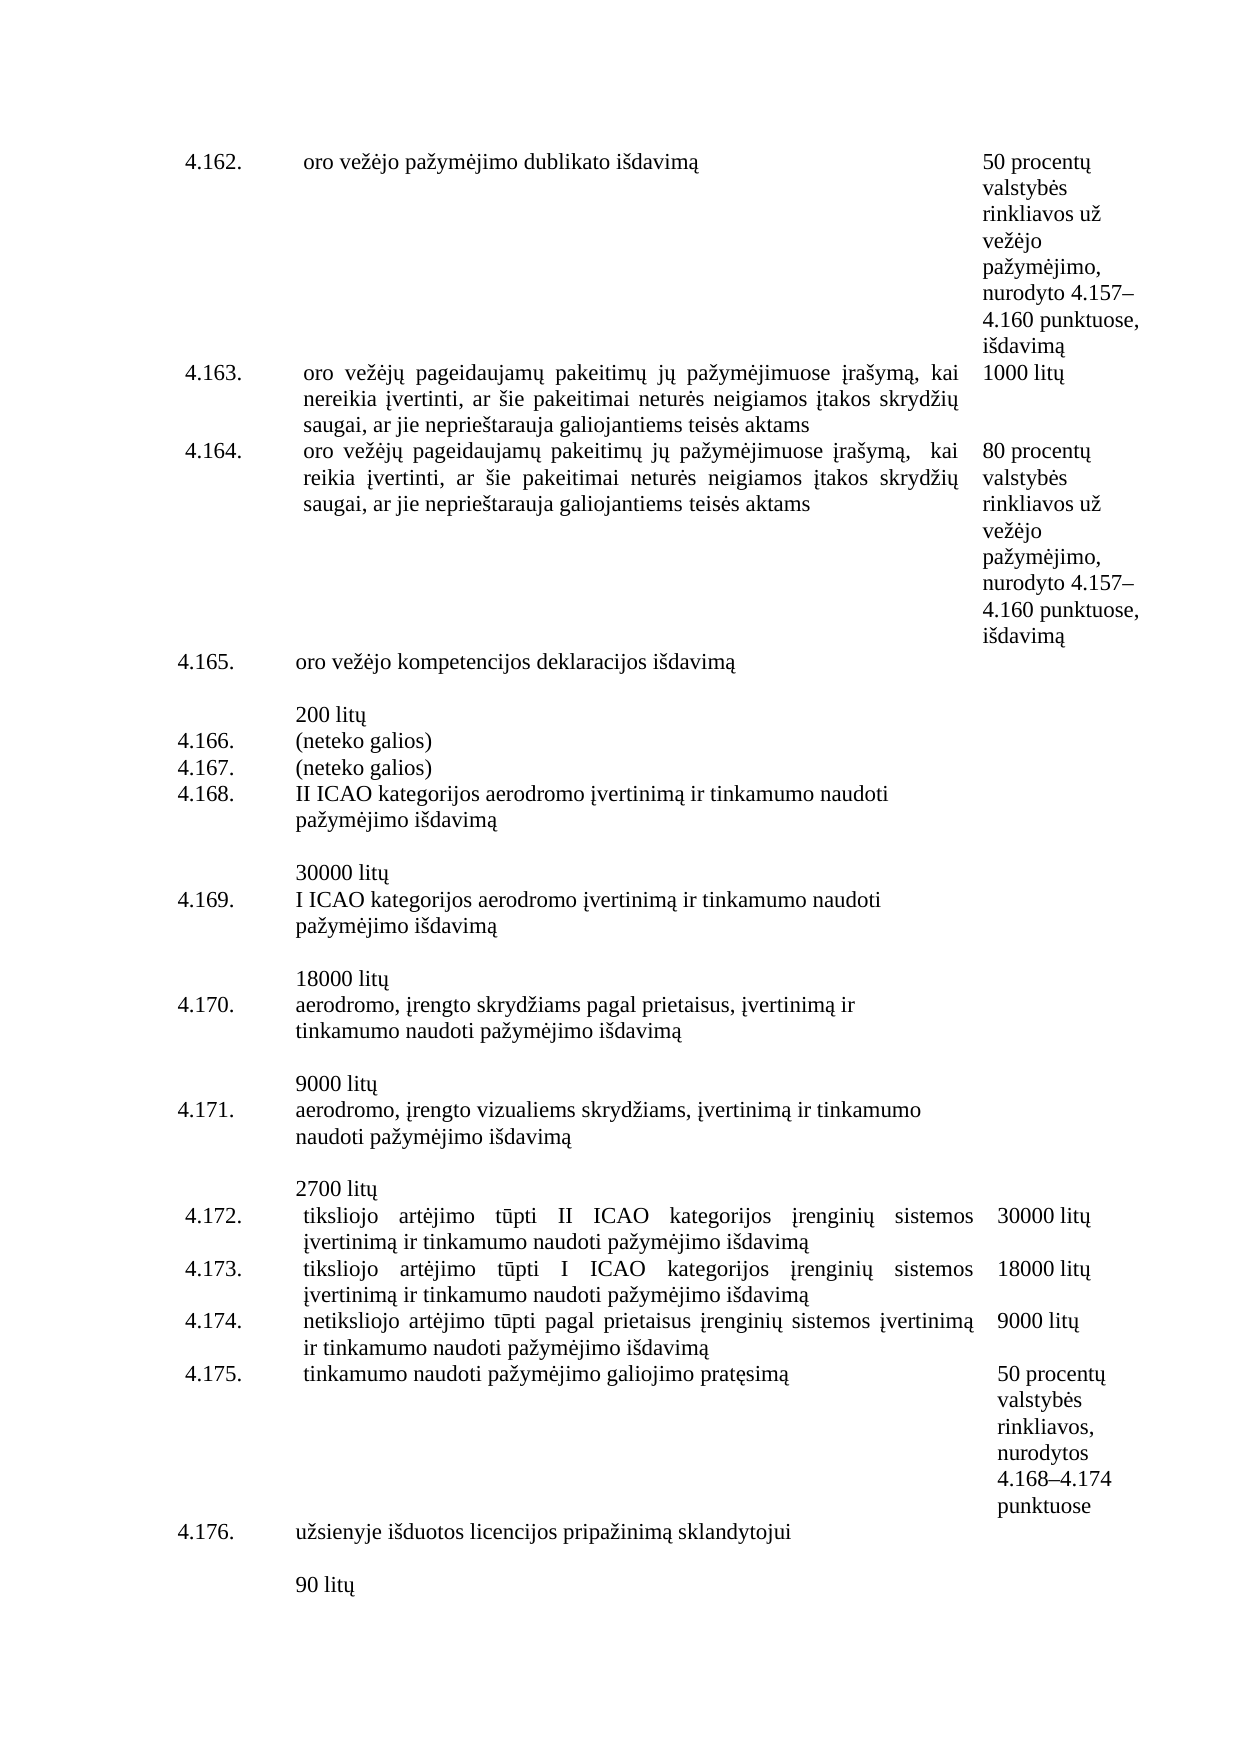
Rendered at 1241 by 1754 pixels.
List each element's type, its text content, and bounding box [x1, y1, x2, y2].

table_cell tinkamumo naudoti pažymėjimo galiojimo pratęsimą [292, 1360, 986, 1518]
text 4.167. (neteko galios) [177, 754, 945, 780]
table_header tiksliojo artėjimo tūpti II ICAO kategorijos įrenginių sistemos įvertinimą ir tinkamumo naudoti pažymėjimo išdavimą [292, 1202, 986, 1254]
table_header oro vežėjo pažymėjimo dublikato išdavimą [292, 148, 971, 358]
text 4.170. aerodromo, įrengto skrydžiams pagal prietaisus, įvertinimą ir tinkamumo naudoti pažymėjimo išdavimą 9000 litų [177, 991, 945, 1096]
table_header 30000 litų [986, 1202, 1144, 1254]
text 4.171. aerodromo, įrengto vizualiems skrydžiams, įvertinimą ir tinkamumo naudoti pažymėjimo išdavimą 2700 litų [177, 1096, 945, 1202]
table_header 4.172. [174, 1202, 292, 1254]
table_cell oro vežėjų pageidaujamų pakeitimų jų pažymėjimuose įrašymą, kai nereikia įvertinti, ar šie pakeitimai neturės neigiamos įtakos skrydžių saugai, ar jie neprieštarauja galiojantiems teisės aktams [292, 359, 971, 438]
text 4.168. II ICAO kategorijos aerodromo įvertinimą ir tinkamumo naudoti pažymėjimo išdavimą 30000 litų [177, 780, 945, 886]
table_cell 1000 litų [971, 359, 1163, 438]
table_cell netiksliojo artėjimo tūpti pagal prietaisus įrenginių sistemos įvertinimą ir tinkamumo naudoti pažymėjimo išdavimą [292, 1307, 986, 1360]
table_cell 4.173. [174, 1255, 292, 1307]
table_cell 50 procentų valstybės rinkliavos, nurodytos 4.168–4.174 punktuose [986, 1360, 1144, 1518]
text 4.165. oro vežėjo kompetencijos deklaracijos išdavimą 200 litų [177, 648, 945, 727]
table_cell tiksliojo artėjimo tūpti I ICAO kategorijos įrenginių sistemos įvertinimą ir tinkamumo naudoti pažymėjimo išdavimą [292, 1255, 986, 1307]
table_cell 9000 litų [986, 1307, 1144, 1360]
table_header 50 procentų valstybės rinkliavos už vežėjo pažymėjimo, nurodyto 4.157–4.160 punktuose, išdavimą [971, 148, 1163, 358]
table_cell 80 procentų valstybės rinkliavos už vežėjo pažymėjimo, nurodyto 4.157–4.160 punktuose, išdavimą [971, 438, 1163, 648]
table_cell 4.164. [174, 438, 292, 648]
table_header 4.162. [174, 148, 292, 358]
table_cell oro vežėjų pageidaujamų pakeitimų jų pažymėjimuose įrašymą, kai reikia įvertinti, ar šie pakeitimai neturės neigiamos įtakos skrydžių saugai, ar jie neprieštarauja galiojantiems teisės aktams [292, 438, 971, 648]
table_cell 18000 litų [986, 1255, 1144, 1307]
text 4.169. I ICAO kategorijos aerodromo įvertinimą ir tinkamumo naudoti pažymėjimo išdavimą 18000 litų [177, 886, 945, 991]
text 4.166. (neteko galios) [177, 727, 945, 754]
table_cell 4.163. [174, 359, 292, 438]
text 4.176. užsienyje išduotos licencijos pripažinimą sklandytojui 90 litų [177, 1518, 945, 1597]
table_cell 4.174. [174, 1307, 292, 1360]
table_cell 4.175. [174, 1360, 292, 1518]
